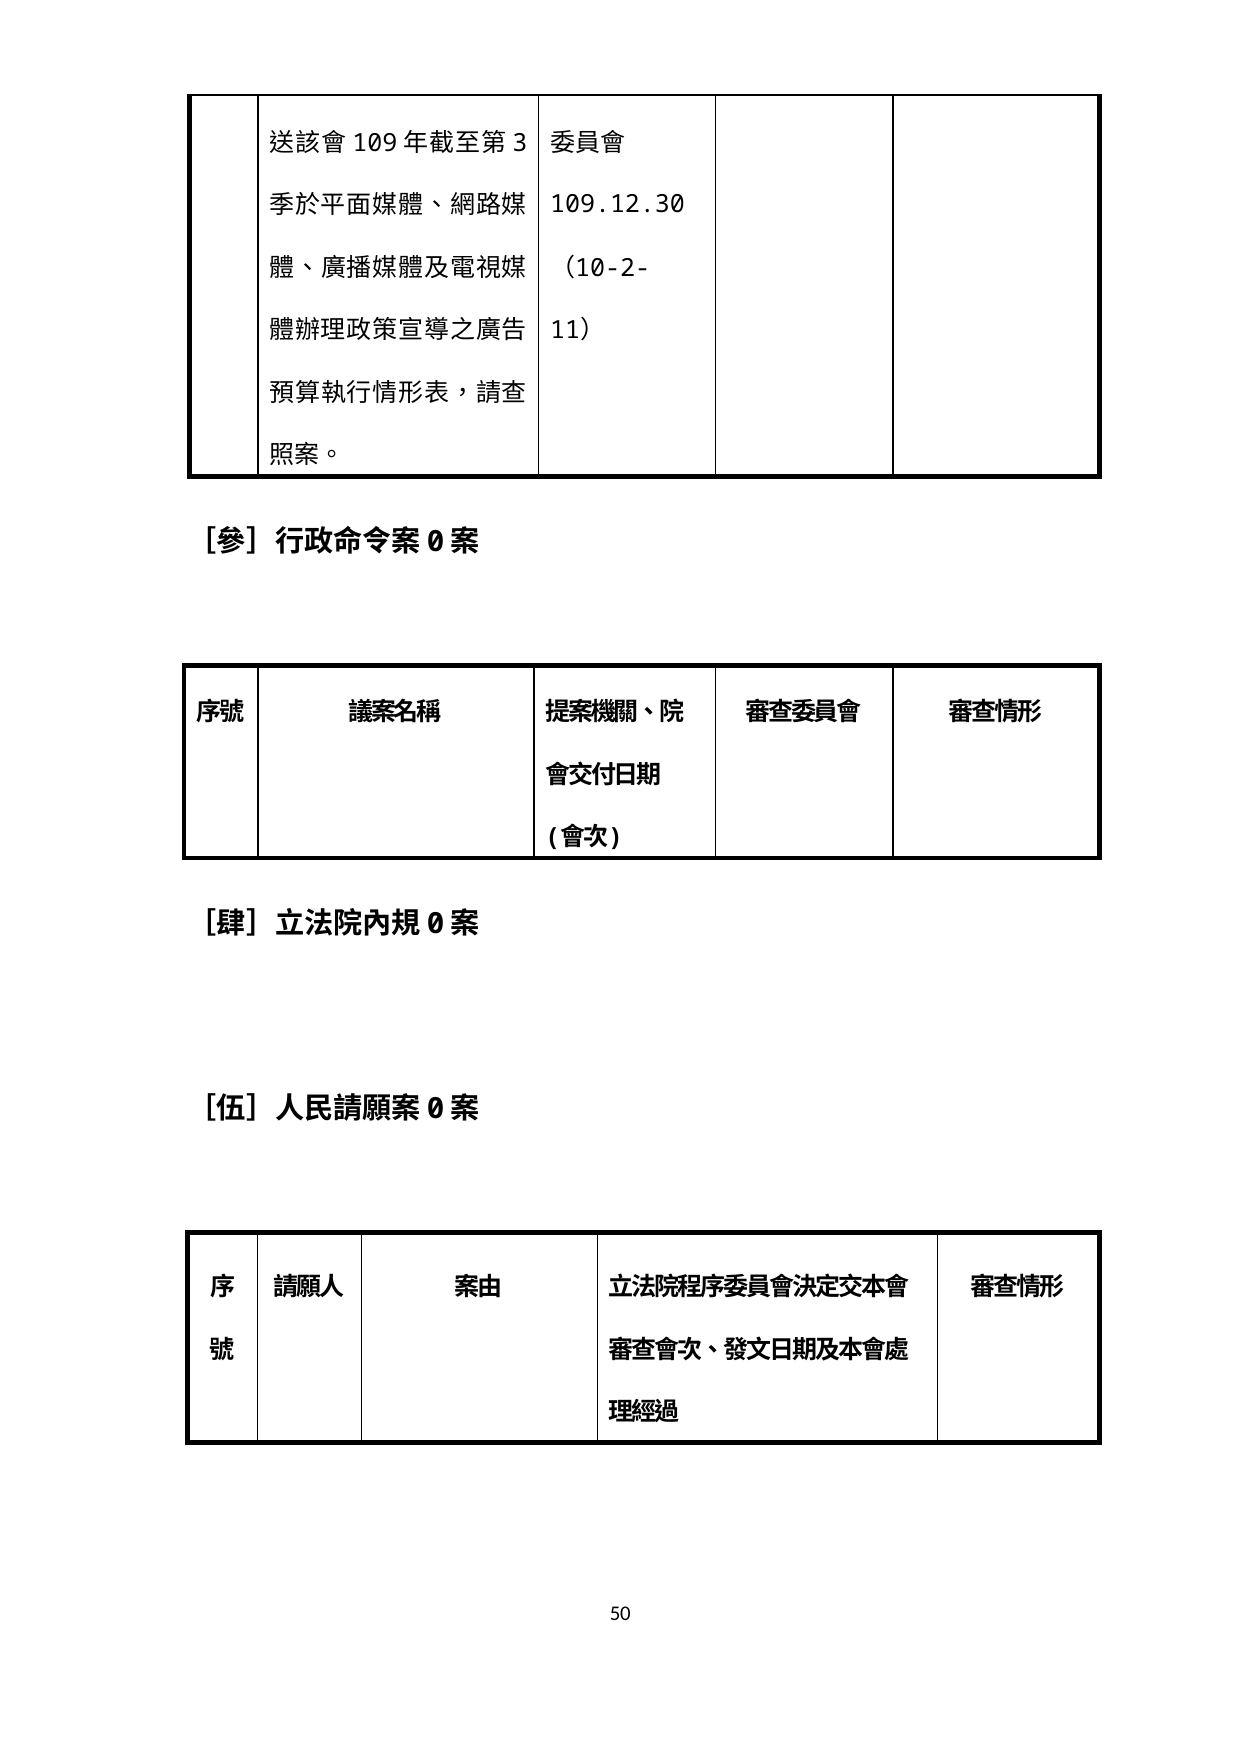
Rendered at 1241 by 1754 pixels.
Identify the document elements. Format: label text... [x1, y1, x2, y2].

subtitle ［參］行政命令案0案 [187, 497, 1053, 560]
table_cell [716, 96, 892, 474]
table_header 提案機關、院會交付日期 (會次) [535, 668, 715, 856]
table_cell [192, 96, 257, 474]
table_header 立法院程序委員會決定交本會審查會次、發文日期及本會處理經過 [598, 1235, 937, 1440]
table_cell 送該會109年截至第3季於平面媒體、網路媒體、廣播媒體及電視媒體辦理政策宣導之廣告預算執行情形表，請查照案。 [259, 96, 538, 474]
table_header 序號 [186, 668, 257, 856]
subtitle ［伍］人民請願案0案 [187, 1064, 1053, 1126]
table_header 審查情形 [894, 668, 1097, 856]
table_header 請願人 [258, 1235, 361, 1440]
table_header 議案名稱 [259, 668, 533, 856]
table_header 序號 [190, 1235, 257, 1440]
table_header 案由 [362, 1235, 597, 1440]
table_header 審查情形 [938, 1235, 1097, 1440]
table_cell 委員會 109.12.30 （10-2-11） [539, 96, 715, 474]
table_header 審查委員會 [716, 668, 892, 856]
subtitle ［肆］立法院內規0案 [187, 879, 1053, 941]
table_cell [894, 96, 1097, 474]
